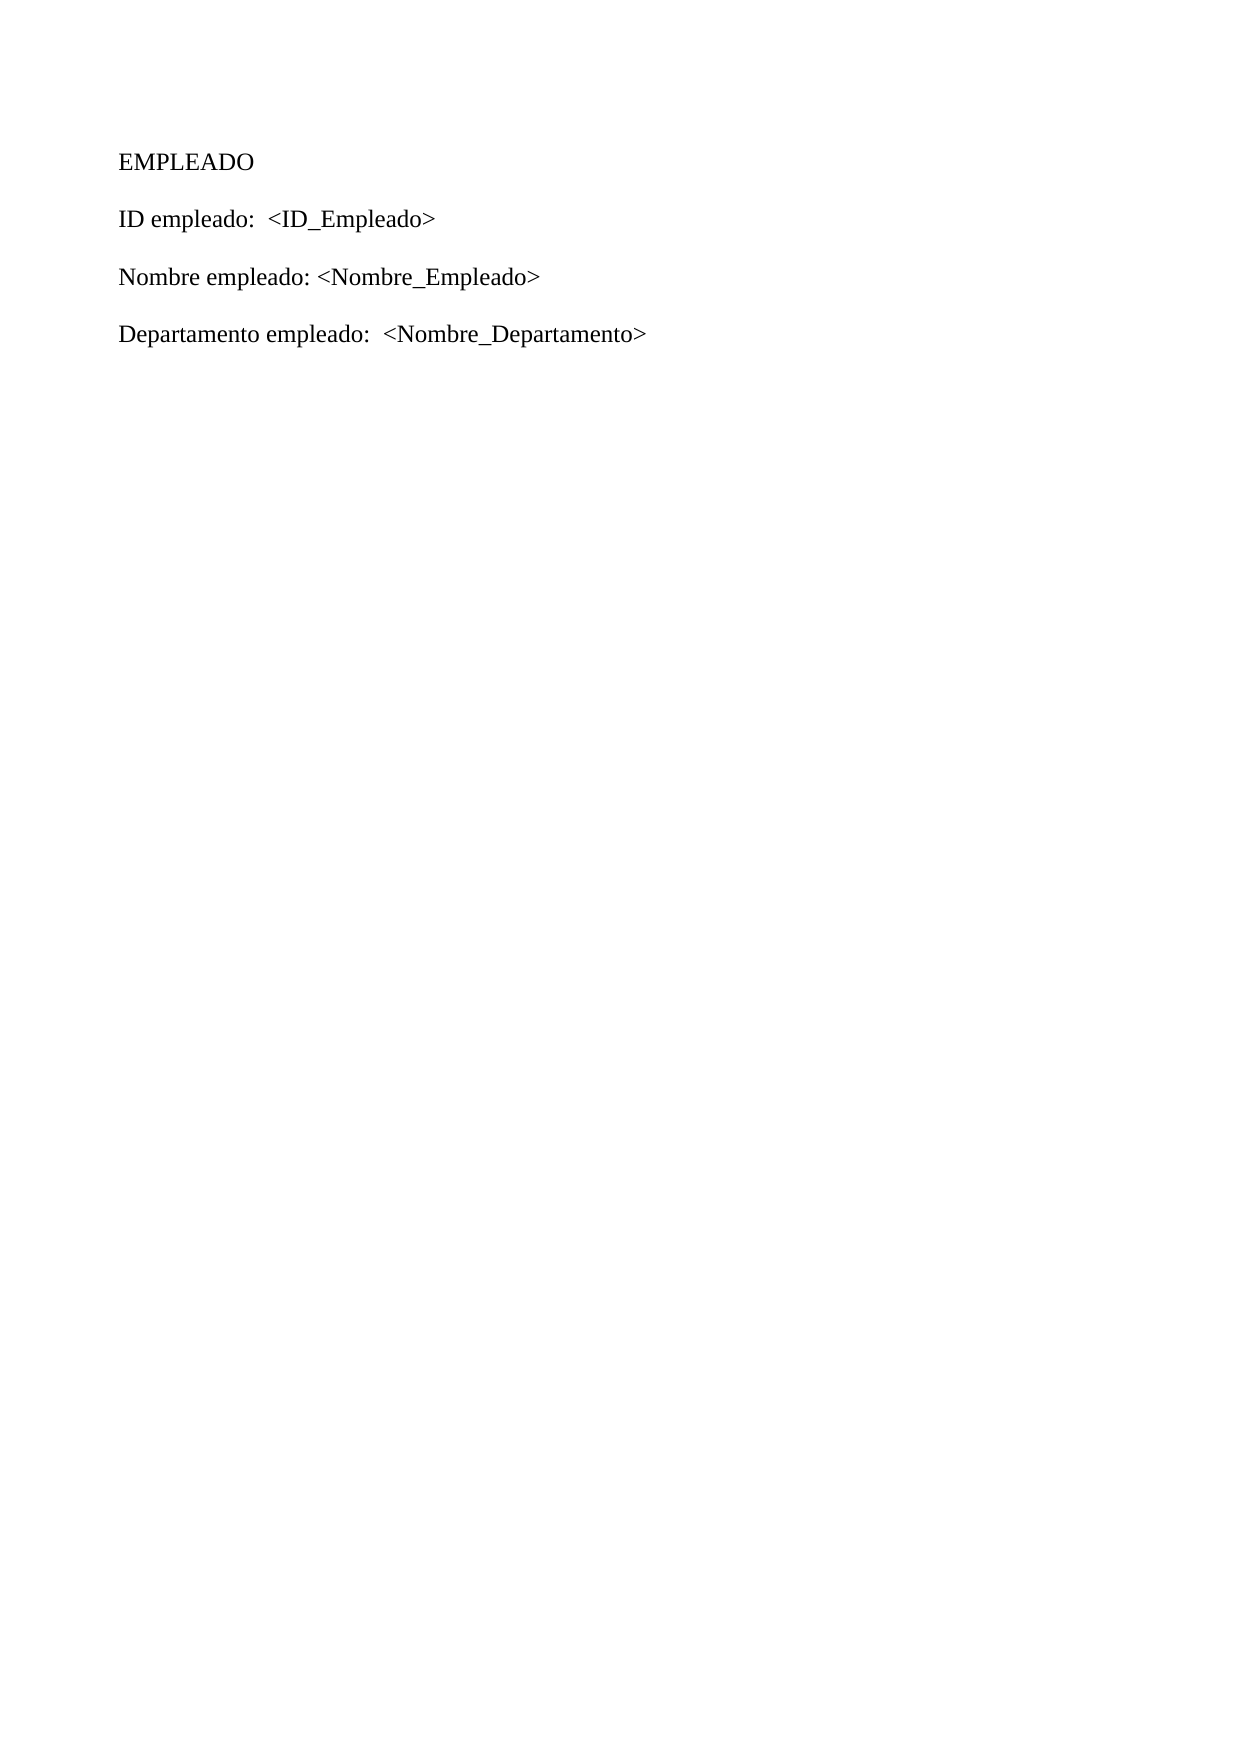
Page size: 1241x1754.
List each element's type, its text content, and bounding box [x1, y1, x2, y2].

text Nombre empleado: <Nombre_Empleado> [118, 262, 1122, 291]
text EMPLEADO [118, 147, 1122, 176]
text Departamento empleado: <Nombre_Departamento> [118, 319, 1122, 348]
text ID empleado: <ID_Empleado> [118, 204, 1122, 233]
